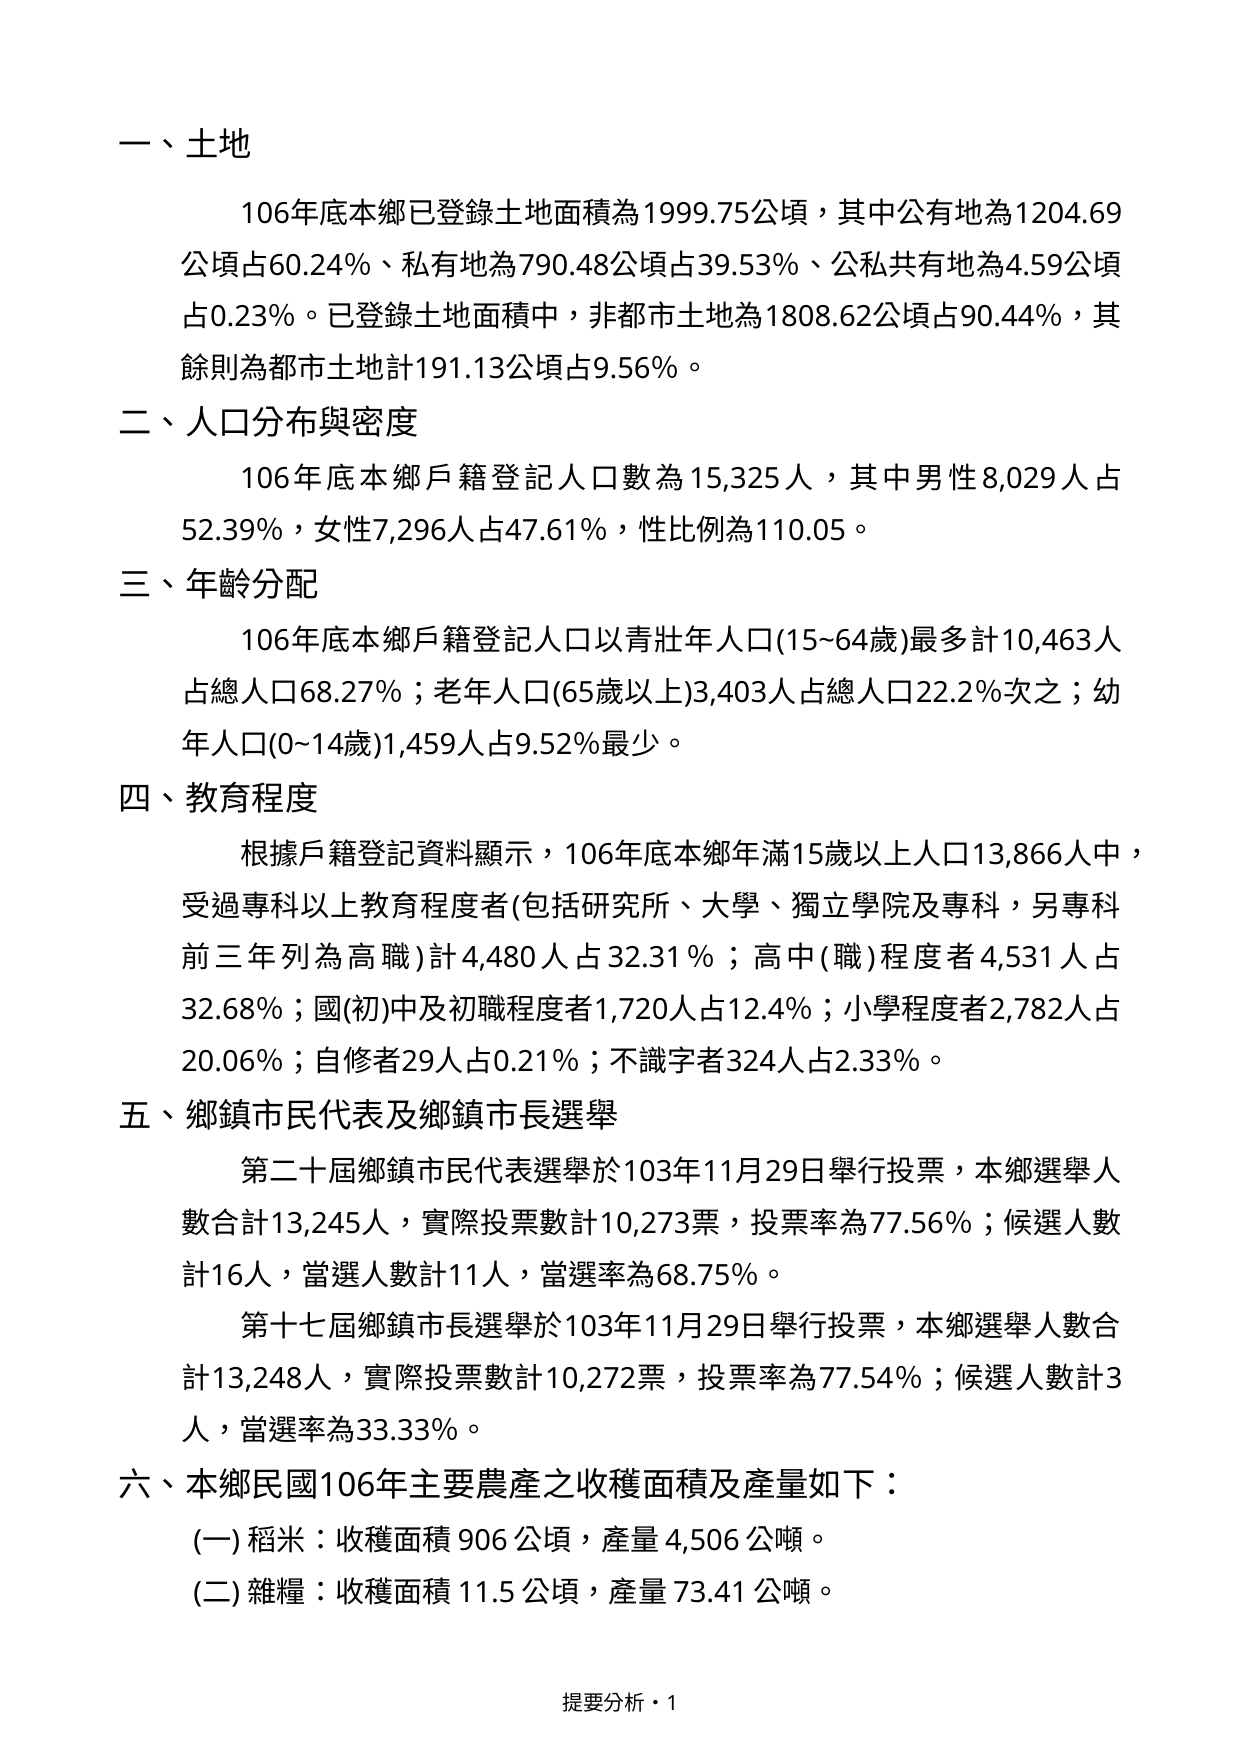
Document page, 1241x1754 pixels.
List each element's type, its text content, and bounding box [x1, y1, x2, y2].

text 一、土地 [118, 118, 1122, 166]
text 四、教育程度 [118, 772, 1122, 820]
text 第二十屆鄉鎮市民代表選舉於103年11月29日舉行投票，本鄉選舉人數合計13,245人，實際投票數計10,273票，投票率為77.56％；候選人數計16人，當選人數計11人，當選率為68.75％。 [181, 1148, 1122, 1293]
text 106年底本鄉戶籍登記人口數為15,325人，其中男性8,029人占52.39％，女性7,296人占47.61％，性比例為110.05。 [181, 455, 1122, 549]
list 稻米：收穫面積906公頃，產量4,506公噸。 [193, 1517, 1122, 1559]
text 第十七屆鄉鎮市長選舉於103年11月29日舉行投票，本鄉選舉人數合計13,248人，實際投票數計10,272票，投票率為77.54％；候選人數計3人，當選率為33.33％。 [181, 1303, 1122, 1448]
text 五、鄉鎮市民代表及鄉鎮市長選舉 [118, 1089, 1122, 1137]
text 三、年齡分配 [118, 558, 1122, 606]
text 106年底本鄉已登錄土地面積為1999.75公頃，其中公有地為1204.69公頃占60.24％、私有地為790.48公頃占39.53％、公私共有地為4.59公頃占0.23％。已登錄土地面積中，非都市土地為1808.62公頃占90.44％，其餘則為都市土地計191.13公頃占9.56％。 [181, 189, 1122, 387]
subtitle 六、本鄉民國106年主要農產之收穫面積及產量如下： [118, 1458, 1122, 1506]
text 106年底本鄉戶籍登記人口以青壯年人口(15~64歲)最多計10,463人占總人口68.27％；老年人口(65歲以上)3,403人占總人口22.2％次之；幼年人口(0~14歲)1,459人占9.52％最少。 [181, 617, 1122, 763]
text 根據戶籍登記資料顯示，106年底本鄉年滿15歲以上人口13,866人中，受過專科以上教育程度者(包括研究所、大學、獨立學院及專科，另專科前三年列為高職)計4,480人占32.31％；高中(職)程度者4,531人占32.68％；國(初)中及初職程度者1,720人占12.4％；小學程度者2,782人占20.06％；自修者29人占0.21％；不識字者324人占2.33％。 [181, 831, 1122, 1080]
list 雜糧：收穫面積11.5公頃，產量73.41公噸。 [193, 1568, 1122, 1611]
text 二、人口分布與密度 [118, 396, 1122, 444]
